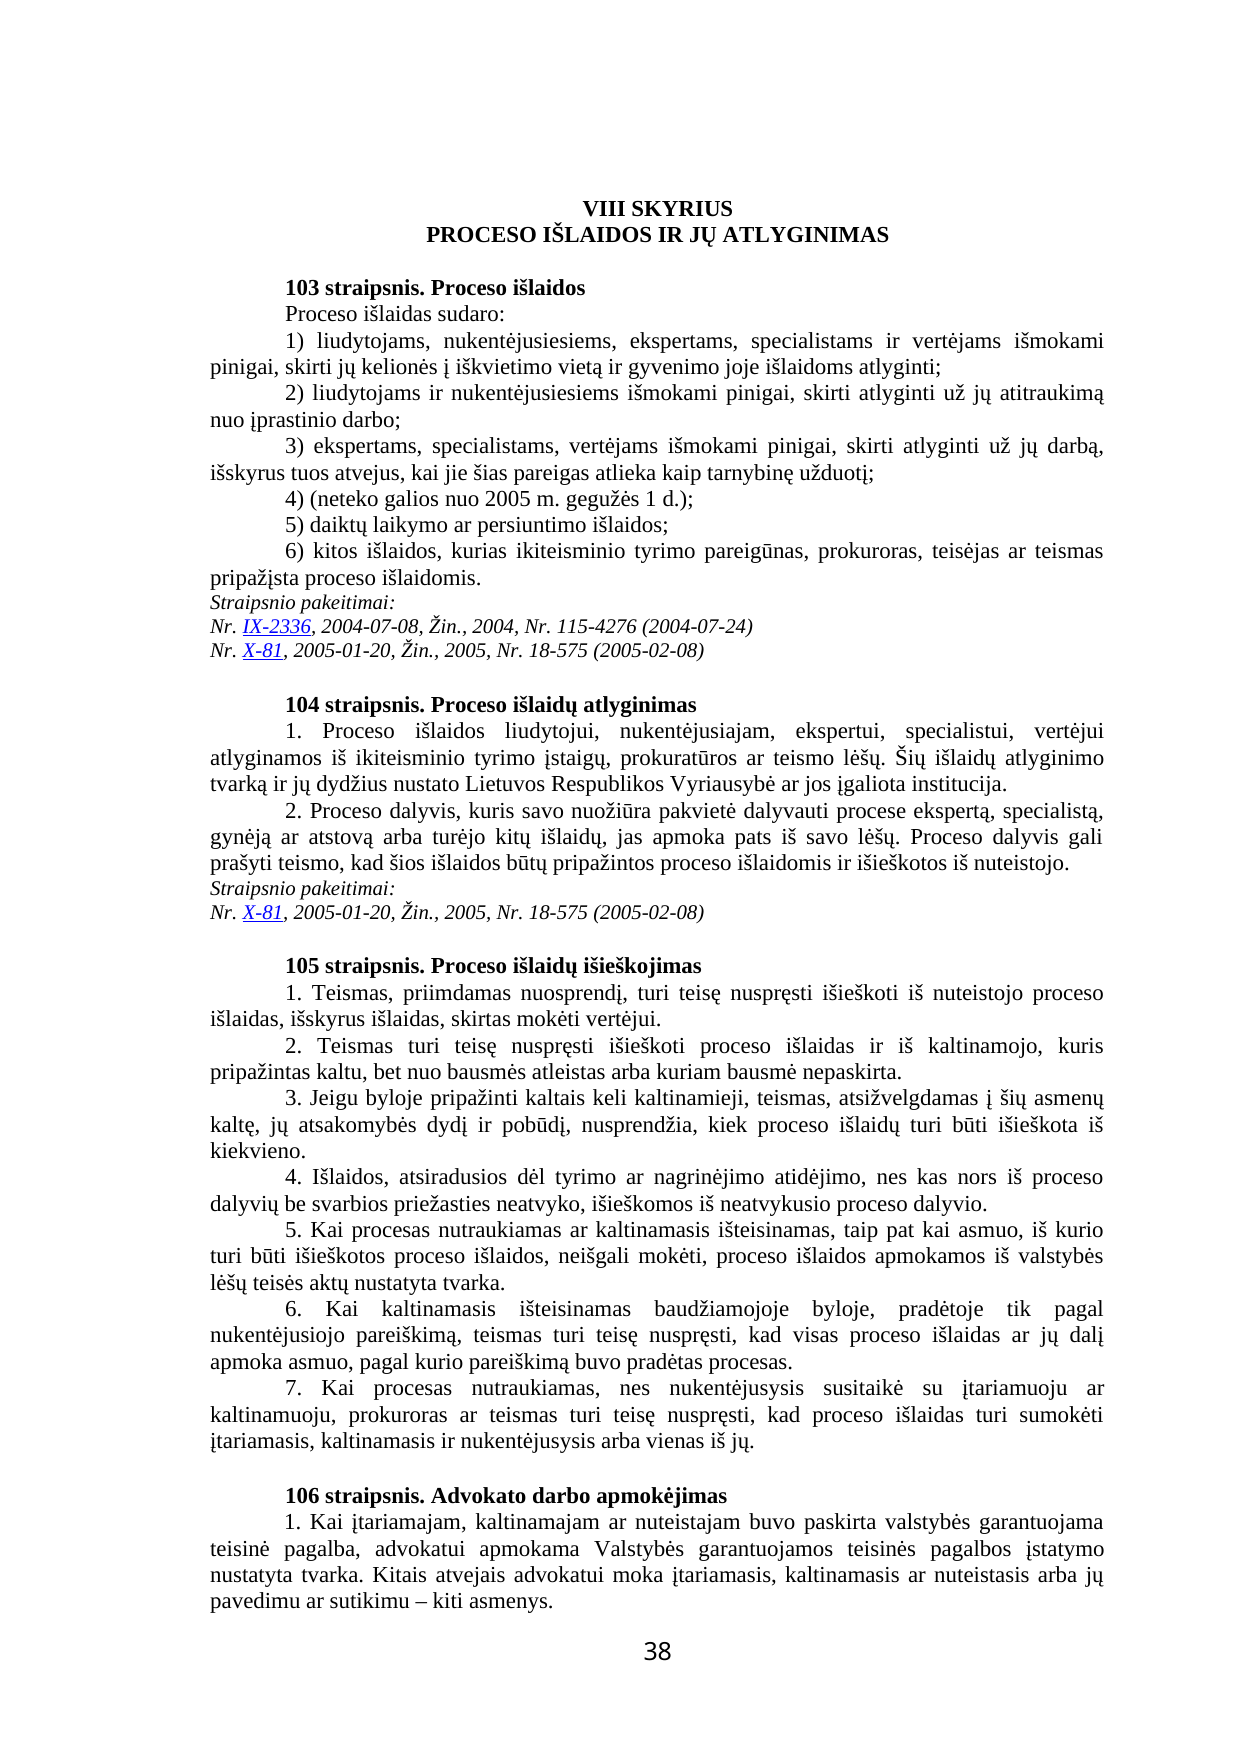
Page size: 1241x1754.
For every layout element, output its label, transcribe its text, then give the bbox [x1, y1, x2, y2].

text 105 straipsnis. Proceso išlaidų išieškojimas [210, 953, 1106, 979]
text Nr. X-81, 2005-01-20, Žin., 2005, Nr. 18-575 (2005-02-08) [210, 638, 1106, 662]
text 2. Teismas turi teisę nuspręsti išieškoti proceso išlaidas ir iš kaltinamojo, kuris pripažintas kaltu, bet nuo bausmės atleistas arba kuriam bausmė nepaskirta. [210, 1032, 1106, 1084]
text 4. Išlaidos, atsiradusios dėl tyrimo ar nagrinėjimo atidėjimo, nes kas nors iš proceso dalyvių be svarbios priežasties neatvyko, išieškomos iš neatvykusio proceso dalyvio. [210, 1163, 1106, 1216]
text Straipsnio pakeitimai: [210, 876, 1106, 900]
text Proceso išlaidos ir jų atlyginimas [210, 221, 1106, 248]
text 1. Kai įtariamajam, kaltinamajam ar nuteistajam buvo paskirta valstybės garantuojama teisinė pagalba, advokatui apmokama Valstybės garantuojamos teisinės pagalbos įstatymo nustatyta tvarka. Kitais atvejais advokatui moka įtariamasis, kaltinamasis ar nuteistasis arba jų pavedimu ar sutikimu – kiti asmenys. [210, 1508, 1106, 1614]
text Nr. X-81, 2005-01-20, Žin., 2005, Nr. 18-575 (2005-02-08) [210, 900, 1106, 924]
text 5. Kai procesas nutraukiamas ar kaltinamasis išteisinamas, taip pat kai asmuo, iš kurio turi būti išieškotos proceso išlaidos, neišgali mokėti, proceso išlaidos apmokamos iš valstybės lėšų teisės aktų nustatyta tvarka. [210, 1216, 1106, 1295]
text 6) kitos išlaidos, kurias ikiteisminio tyrimo pareigūnas, prokuroras, teisėjas ar teismas pripažįsta proceso išlaidomis. [210, 538, 1106, 590]
text 103 straipsnis. Proceso išlaidos [210, 274, 1106, 300]
text 1. Proceso išlaidos liudytojui, nukentėjusiajam, ekspertui, specialistui, vertėjui atlyginamos iš ikiteisminio tyrimo įstaigų, prokuratūros ar teismo lėšų. Šių išlaidų atlyginimo tvarką ir jų dydžius nustato Lietuvos Respublikos Vyriausybė ar jos įgaliota institucija. [210, 718, 1106, 797]
text Nr. IX-2336, 2004-07-08, Žin., 2004, Nr. 115-4276 (2004-07-24) [210, 614, 1106, 638]
text 106 straipsnis. Advokato darbo apmokėjimas [210, 1482, 1106, 1508]
text 1) liudytojams, nukentėjusiesiems, ekspertams, specialistams ir vertėjams išmokami pinigai, skirti jų kelionės į iškvietimo vietą ir gyvenimo joje išlaidoms atlyginti; [210, 327, 1106, 379]
text 7. Kai procesas nutraukiamas, nes nukentėjusysis susitaikė su įtariamuoju ar kaltinamuoju, prokuroras ar teismas turi teisę nuspręsti, kad proceso išlaidas turi sumokėti įtariamasis, kaltinamasis ir nukentėjusysis arba vienas iš jų. [210, 1374, 1106, 1453]
text 3. Jeigu byloje pripažinti kaltais keli kaltinamieji, teismas, atsižvelgdamas į šių asmenų kaltę, jų atsakomybės dydį ir pobūdį, nusprendžia, kiek proceso išlaidų turi būti išieškota iš kiekvieno. [210, 1084, 1106, 1163]
text 1. Teismas, priimdamas nuosprendį, turi teisę nuspręsti išieškoti iš nuteistojo proceso išlaidas, išskyrus išlaidas, skirtas mokėti vertėjui. [210, 979, 1106, 1032]
text VIII skyrius [210, 195, 1106, 221]
text 4) (neteko galios nuo 2005 m. gegužės 1 d.); [210, 485, 1106, 511]
text 6. Kai kaltinamasis išteisinamas baudžiamojoje byloje, pradėtoje tik pagal nukentėjusiojo pareiškimą, teismas turi teisę nuspręsti, kad visas proceso išlaidas ar jų dalį apmoka asmuo, pagal kurio pareiškimą buvo pradėtas procesas. [210, 1295, 1106, 1374]
text Straipsnio pakeitimai: [210, 590, 1106, 614]
text 3) ekspertams, specialistams, vertėjams išmokami pinigai, skirti atlyginti už jų darbą, išskyrus tuos atvejus, kai jie šias pareigas atlieka kaip tarnybinę užduotį; [210, 432, 1106, 485]
text 2. Proceso dalyvis, kuris savo nuožiūra pakvietė dalyvauti procese ekspertą, specialistą, gynėją ar atstovą arba turėjo kitų išlaidų, jas apmoka pats iš savo lėšų. Proceso dalyvis gali prašyti teismo, kad šios išlaidos būtų pripažintos proceso išlaidomis ir išieškotos iš nuteistojo. [210, 797, 1106, 876]
text 2) liudytojams ir nukentėjusiesiems išmokami pinigai, skirti atlyginti už jų atitraukimą nuo įprastinio darbo; [210, 379, 1106, 432]
text 104 straipsnis. Proceso išlaidų atlyginimas [210, 691, 1106, 718]
text 5) daiktų laikymo ar persiuntimo išlaidos; [210, 511, 1106, 538]
text Proceso išlaidas sudaro: [210, 300, 1106, 327]
